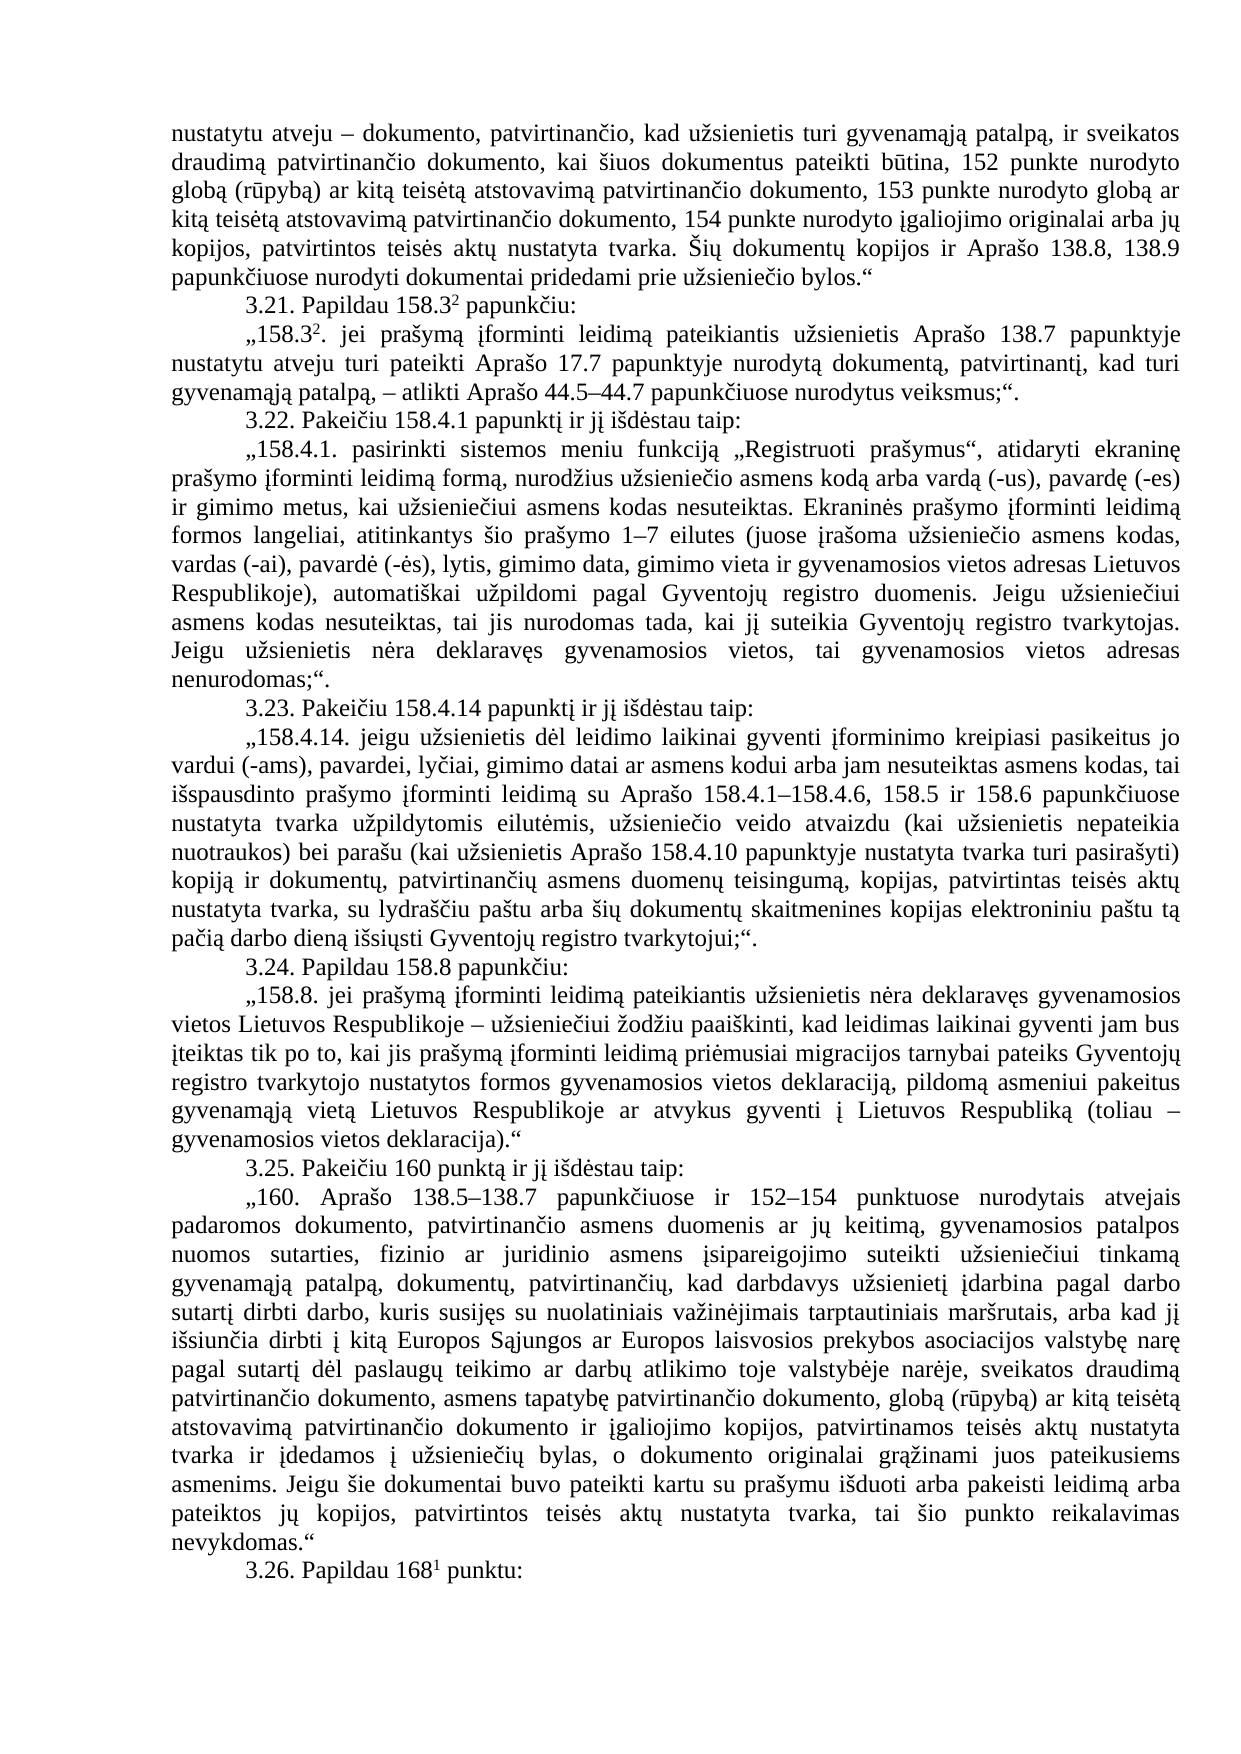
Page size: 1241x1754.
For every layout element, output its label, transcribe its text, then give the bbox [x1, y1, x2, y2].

text 3.22. Pakeičiu 158.4.1 papunktį ir jį išdėstau taip: [171, 406, 1181, 434]
text „158.32. jei prašymą įforminti leidimą pateikiantis užsienietis Aprašo 138.7 papunktyje nustatytu atveju turi pateikti Aprašo 17.7 papunktyje nurodytą dokumentą, patvirtinantį, kad turi gyvenamąją patalpą, – atlikti Aprašo 44.5–44.7 papunkčiuose nurodytus veiksmus;“. [171, 319, 1181, 406]
text „160. Aprašo 138.5–138.7 papunkčiuose ir 152–154 punktuose nurodytais atvejais padaromos dokumento, patvirtinančio asmens duomenis ar jų keitimą, gyvenamosios patalpos nuomos sutarties, fizinio ar juridinio asmens įsipareigojimo suteikti užsieniečiui tinkamą gyvenamąją patalpą, dokumentų, patvirtinančių, kad darbdavys užsienietį įdarbina pagal darbo sutartį dirbti darbo, kuris susijęs su nuolatiniais važinėjimais tarptautiniais maršrutais, arba kad jį išsiunčia dirbti į kitą Europos Sąjungos ar Europos laisvosios prekybos asociacijos valstybę narę pagal sutartį dėl paslaugų teikimo ar darbų atlikimo toje valstybėje narėje, sveikatos draudimą patvirtinančio dokumento, asmens tapatybę patvirtinančio dokumento, globą (rūpybą) ar kitą teisėtą atstovavimą patvirtinančio dokumento ir įgaliojimo kopijos, patvirtinamos teisės aktų nustatyta tvarka ir įdedamos į užsieniečių bylas, o dokumento originalai grąžinami juos pateikusiems asmenims. Jeigu šie dokumentai buvo pateikti kartu su prašymu išduoti arba pakeisti leidimą arba pateiktos jų kopijos, patvirtintos teisės aktų nustatyta tvarka, tai šio punkto reikalavimas nevykdomas.“ [171, 1182, 1181, 1556]
text „158.8. jei prašymą įforminti leidimą pateikiantis užsienietis nėra deklaravęs gyvenamosios vietos Lietuvos Respublikoje – užsieniečiui žodžiu paaiškinti, kad leidimas laikinai gyventi jam bus įteiktas tik po to, kai jis prašymą įforminti leidimą priėmusiai migracijos tarnybai pateiks Gyventojų registro tvarkytojo nustatytos formos gyvenamosios vietos deklaraciją, pildomą asmeniui pakeitus gyvenamąją vietą Lietuvos Respublikoje ar atvykus gyventi į Lietuvos Respubliką (toliau – gyvenamosios vietos deklaracija).“ [171, 981, 1181, 1153]
text 3.25. Pakeičiu 160 punktą ir jį išdėstau taip: [171, 1153, 1181, 1182]
text 3.23. Pakeičiu 158.4.14 papunktį ir jį išdėstau taip: [171, 693, 1181, 722]
text 3.26. Papildau 1681 punktu: [171, 1556, 1181, 1584]
text „158.4.1. pasirinkti sistemos meniu funkciją „Registruoti prašymus“, atidaryti ekraninę prašymo įforminti leidimą formą, nurodžius užsieniečio asmens kodą arba vardą (-us), pavardę (-es) ir gimimo metus, kai užsieniečiui asmens kodas nesuteiktas. Ekraninės prašymo įforminti leidimą formos langeliai, atitinkantys šio prašymo 1–7 eilutes (juose įrašoma užsieniečio asmens kodas, vardas (-ai), pavardė (-ės), lytis, gimimo data, gimimo vieta ir gyvenamosios vietos adresas Lietuvos Respublikoje), automatiškai užpildomi pagal Gyventojų registro duomenis. Jeigu užsieniečiui asmens kodas nesuteiktas, tai jis nurodomas tada, kai jį suteikia Gyventojų registro tvarkytojas. Jeigu užsienietis nėra deklaravęs gyvenamosios vietos, tai gyvenamosios vietos adresas nenurodomas;“. [171, 434, 1181, 693]
text nustatytu atveju – dokumento, patvirtinančio, kad užsienietis turi gyvenamąją patalpą, ir sveikatos draudimą patvirtinančio dokumento, kai šiuos dokumentus pateikti būtina, 152 punkte nurodyto globą (rūpybą) ar kitą teisėtą atstovavimą patvirtinančio dokumento, 153 punkte nurodyto globą ar kitą teisėtą atstovavimą patvirtinančio dokumento, 154 punkte nurodyto įgaliojimo originalai arba jų kopijos, patvirtintos teisės aktų nustatyta tvarka. Šių dokumentų kopijos ir Aprašo 138.8, 138.9 papunkčiuose nurodyti dokumentai pridedami prie užsieniečio bylos.“ [171, 118, 1181, 291]
text 3.24. Papildau 158.8 papunkčiu: [171, 952, 1181, 981]
text „158.4.14. jeigu užsienietis dėl leidimo laikinai gyventi įforminimo kreipiasi pasikeitus jo vardui (-ams), pavardei, lyčiai, gimimo datai ar asmens kodui arba jam nesuteiktas asmens kodas, tai išspausdinto prašymo įforminti leidimą su Aprašo 158.4.1–158.4.6, 158.5 ir 158.6 papunkčiuose nustatyta tvarka užpildytomis eilutėmis, užsieniečio veido atvaizdu (kai užsienietis nepateikia nuotraukos) bei parašu (kai užsienietis Aprašo 158.4.10 papunktyje nustatyta tvarka turi pasirašyti) kopiją ir dokumentų, patvirtinančių asmens duomenų teisingumą, kopijas, patvirtintas teisės aktų nustatyta tvarka, su lydraščiu paštu arba šių dokumentų skaitmenines kopijas elektroniniu paštu tą pačią darbo dieną išsiųsti Gyventojų registro tvarkytojui;“. [171, 722, 1181, 952]
text 3.21. Papildau 158.32 papunkčiu: [171, 291, 1181, 319]
